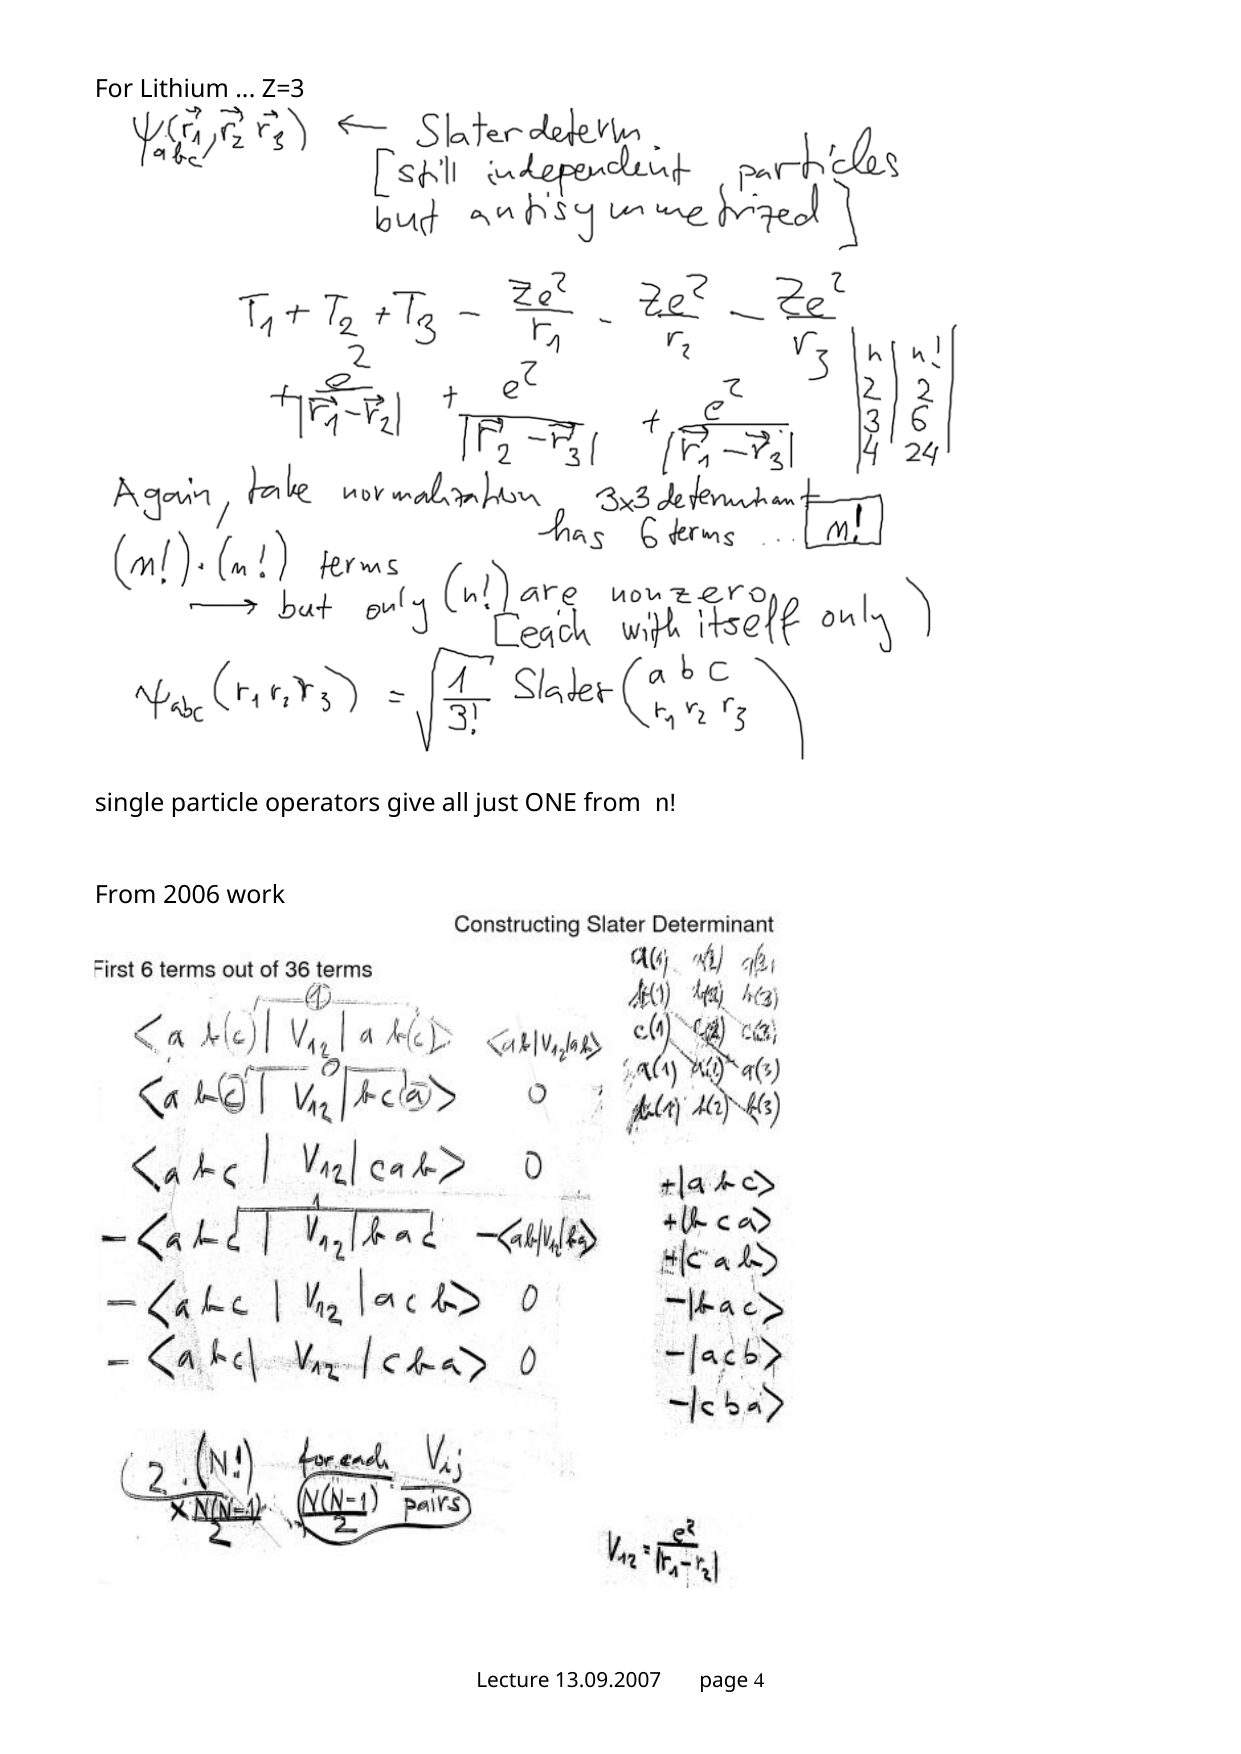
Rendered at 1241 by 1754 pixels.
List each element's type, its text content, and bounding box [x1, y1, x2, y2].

text For Lithium ... Z=3 [94, 71, 1116, 105]
picture [94, 105, 978, 785]
text From 2006 work [94, 876, 1116, 910]
text single particle operators give all just ONE from n! [94, 784, 1116, 818]
picture [94, 910, 981, 1588]
